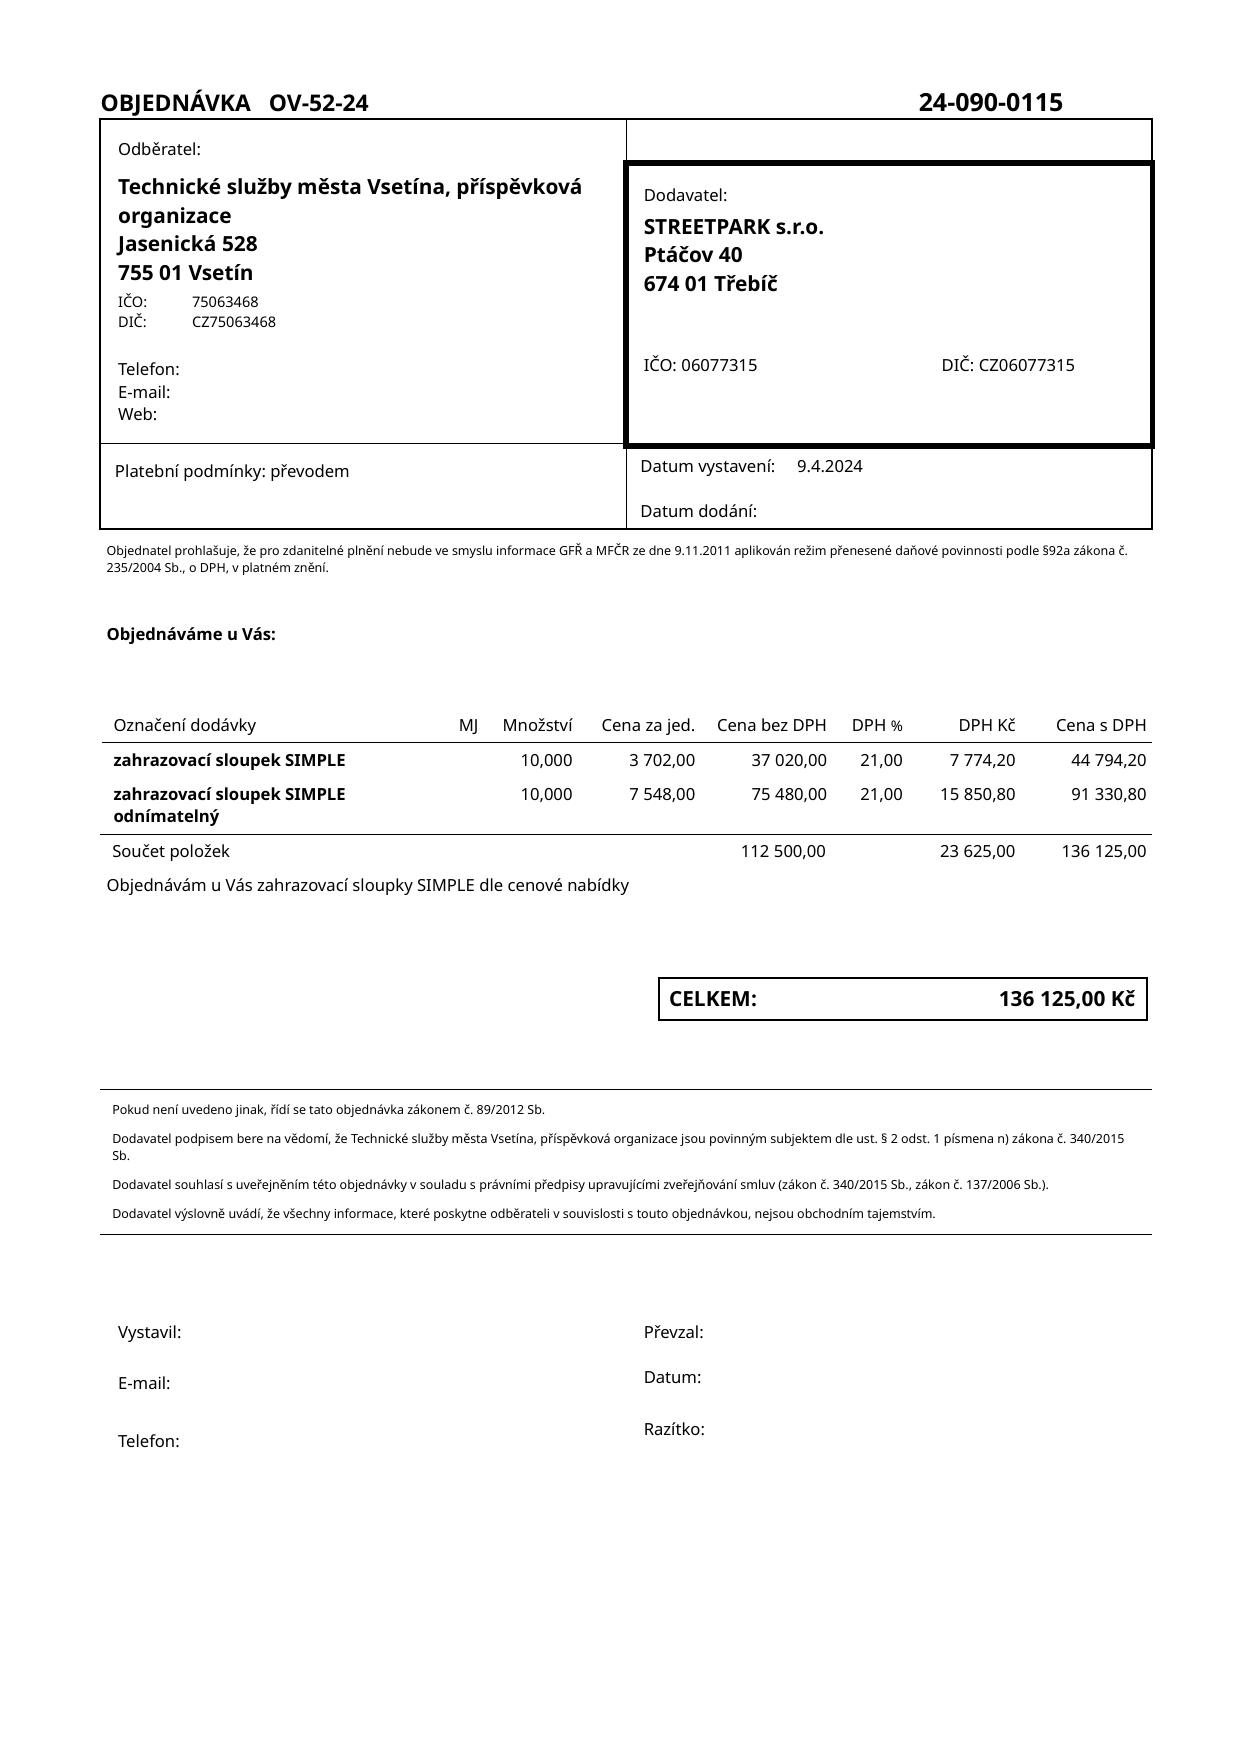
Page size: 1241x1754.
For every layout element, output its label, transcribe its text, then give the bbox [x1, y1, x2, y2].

table_cell 10,000 [492, 777, 578, 833]
table_header Označení dodávky [102, 708, 445, 742]
table_cell Datum vystavení: 9.4.2024 Datum dodání: [627, 449, 1151, 528]
table_header 23 625,00 [896, 835, 1021, 868]
table_header Cena za jed. [578, 708, 701, 742]
table_cell Dodavatel: STREETPARK s.r.o. Ptáčov 40 674 01 Třebíč IČO: 06077315 DIČ: CZ06077315 [629, 166, 1150, 443]
table_header Cena s DPH [1021, 708, 1152, 742]
table_cell 136 125,00 Kč [903, 979, 1146, 1019]
text OBJEDNÁVKA OV-52-24 24-090-0115 [100, 84, 1152, 118]
table_cell 75 480,00 [701, 777, 833, 833]
table_cell 7 774,20 [908, 743, 1021, 777]
table_cell zahrazovací sloupek SIMPLE [102, 743, 445, 777]
table_header [627, 120, 1151, 160]
text Objednatel prohlašuje, že pro zdanitelné plnění nebude ve smyslu informace GFŘ a MFČR ze dne 9.11.2011 aplikován režim přenesené daňové povinnosti podle §92a zákona č. 235/2004 Sb., o DPH, v platném znění. [106, 542, 1152, 576]
text Objednáváme u Vás: [106, 622, 1152, 645]
table_header 112 500,00 [702, 835, 831, 868]
table_header Odběratel: Technické služby města Vsetína, příspěvková organizace Jasenická 528 755 01 Vsetín IČO: 75063468 DIČ: CZ75063468 Telefon: E-mail: Web: [101, 120, 626, 443]
table_cell [445, 777, 492, 833]
table_header [831, 835, 896, 868]
table_header Cena bez DPH [701, 708, 833, 742]
table_header MJ [445, 708, 492, 742]
table_cell zahrazovací sloupek SIMPLE odnímatelný [102, 777, 445, 833]
table_cell 91 330,80 [1021, 777, 1152, 833]
table_header Převzal: Datum: Razítko: [626, 1315, 1152, 1503]
table_header [102, 937, 625, 1032]
table_header [659, 943, 1147, 977]
table_header Pokud není uvedeno jinak, řídí se tato objednávka zákonem č. 89/2012 Sb. Dodavatel podpisem bere na vědomí, že Technické služby města Vsetína, příspěvková organizace jsou povinným subjektem dle ust. § 2 odst. 1 písmena n) zákona č. 340/2015 Sb. Dodavatel souhlasí s uveřejněním této objednávky v souladu s právními předpisy upravujícími zveřejňování smluv (zákon č. 340/2015 Sb., zákon č. 137/2006 Sb.). Dodavatel výslovně uvádí, že všechny informace, které poskytne odběrateli v souvislosti s touto objednávkou, nejsou obchodním tajemstvím. [100, 1090, 1152, 1233]
table_cell 15 850,80 [908, 777, 1021, 833]
table_cell 3 702,00 [578, 743, 701, 777]
text Objednávám u Vás zahrazovací sloupky SIMPLE dle cenové nabídky [106, 874, 1152, 896]
table_cell 7 548,00 [578, 777, 701, 833]
table_header Součet položek [100, 835, 702, 868]
table_header Množství [492, 708, 578, 742]
table_cell 21,00 [833, 777, 908, 833]
table_cell CELKEM: [660, 979, 903, 1019]
table_header Vystavil: E-mail: Telefon: [100, 1315, 626, 1503]
table_cell 21,00 [833, 743, 908, 777]
table_cell Platební podmínky: převodem [101, 444, 626, 528]
table_header 136 125,00 [1021, 835, 1152, 868]
table_cell [445, 743, 492, 777]
table_cell 37 020,00 [701, 743, 833, 777]
table_header [625, 937, 1152, 1032]
table_cell 44 794,20 [1021, 743, 1152, 777]
table_cell 10,000 [492, 743, 578, 777]
table_header DPH Kč [908, 708, 1021, 742]
table_header DPH % [833, 708, 908, 742]
